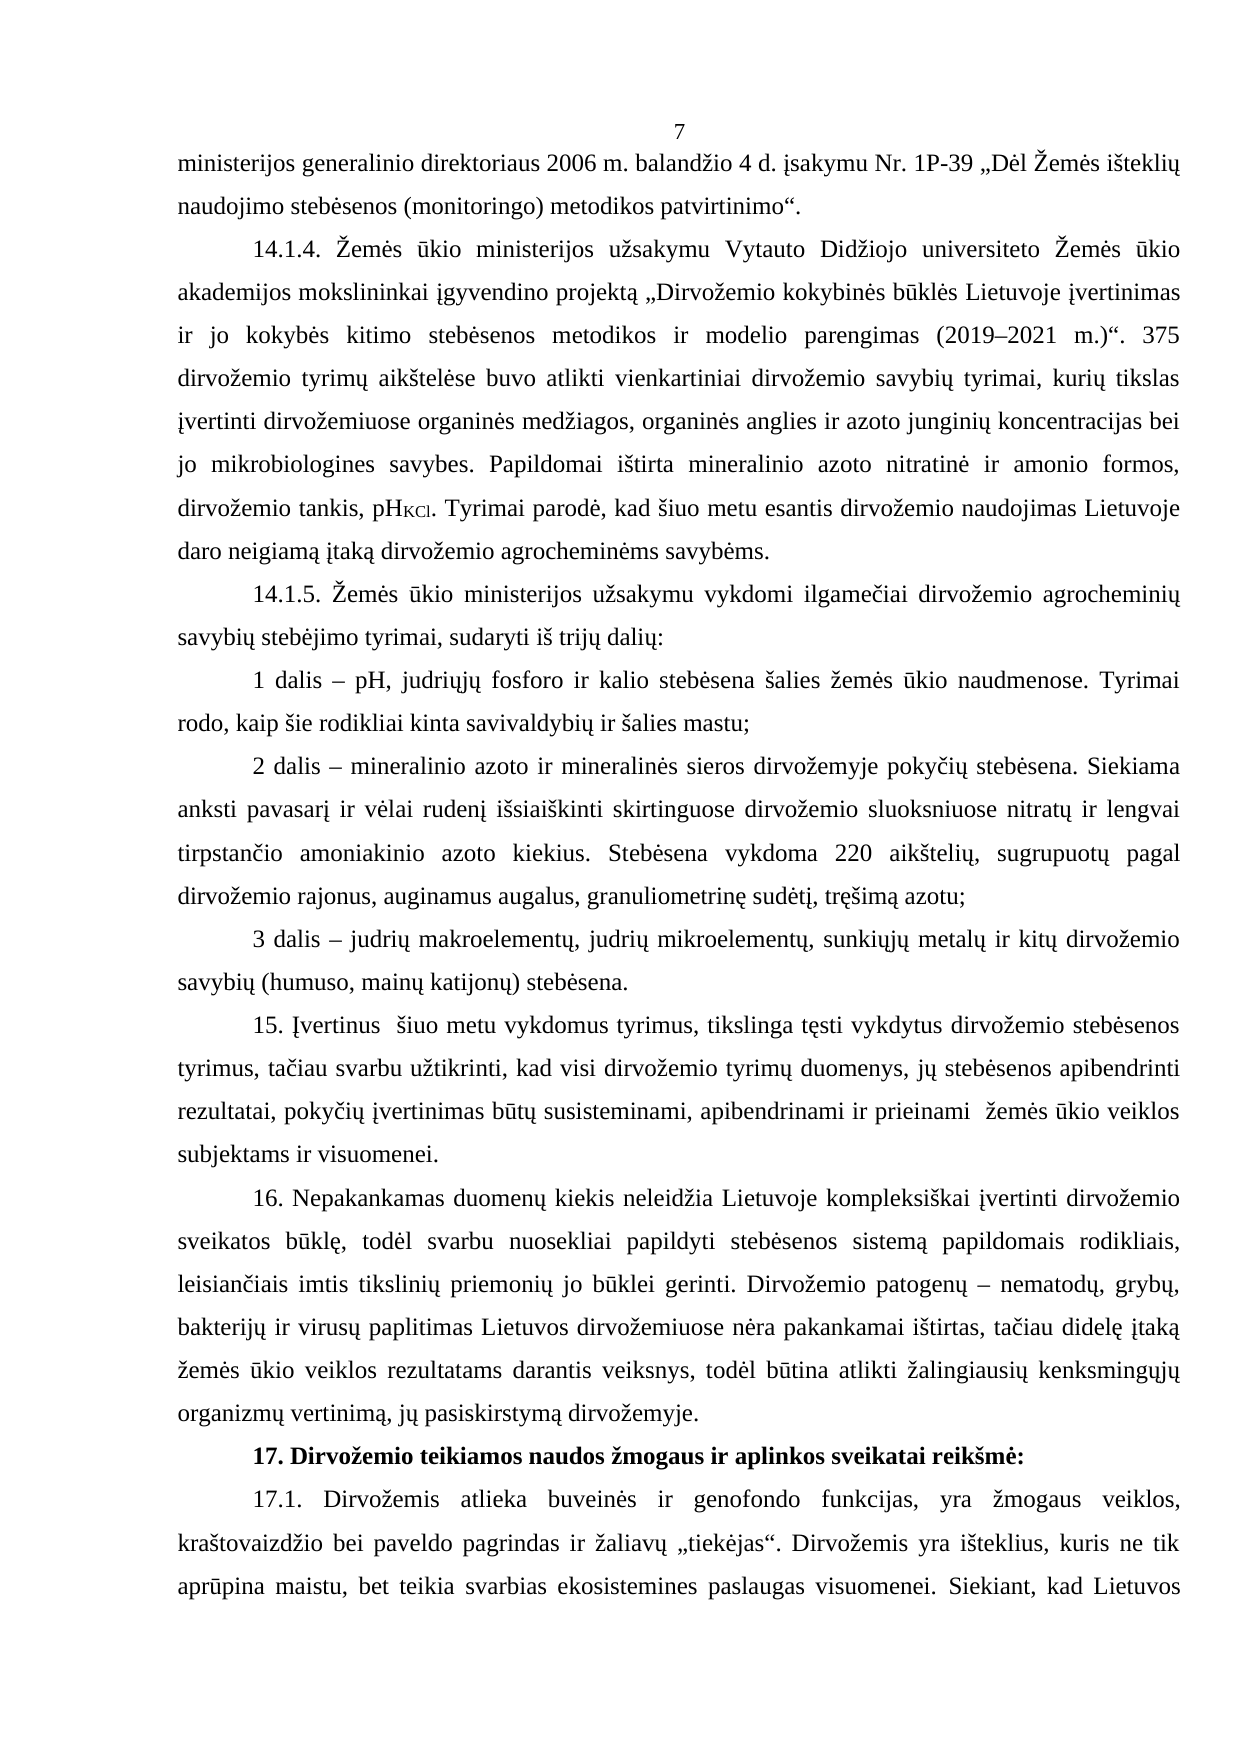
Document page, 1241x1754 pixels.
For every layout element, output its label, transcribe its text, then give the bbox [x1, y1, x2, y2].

text 17.1. Dirvožemis atlieka buveinės ir genofondo funkcijas, yra žmogaus veiklos, kraštovaizdžio bei paveldo pagrindas ir žaliavų „tiekėjas“. Dirvožemis yra išteklius, kuris ne tik aprūpina maistu, bet teikia svarbias ekosistemines paslaugas visuomenei. Siekiant, kad Lietuvos [177, 1484, 1181, 1599]
text 2 dalis – mineralinio azoto ir mineralinės sieros dirvožemyje pokyčių stebėsena. Siekiama anksti pavasarį ir vėlai rudenį išsiaiškinti skirtinguose dirvožemio sluoksniuose nitratų ir lengvai tirpstančio amoniakinio azoto kiekius. Stebėsena vykdoma 220 aikštelių, sugrupuotų pagal dirvožemio rajonus, auginamus augalus, granuliometrinę sudėtį, tręšimą azotu; [177, 751, 1181, 909]
text 3 dalis – judrių makroelementų, judrių mikroelementų, sunkiųjų metalų ir kitų dirvožemio savybių (humuso, mainų katijonų) stebėsena. [177, 924, 1181, 996]
text 14.1.5. Žemės ūkio ministerijos užsakymu vykdomi ilgamečiai dirvožemio agrocheminių savybių stebėjimo tyrimai, sudaryti iš trijų dalių: [177, 579, 1181, 651]
text 17. Dirvožemio teikiamos naudos žmogaus ir aplinkos sveikatai reikšmė: [177, 1441, 1181, 1470]
text 16. Nepakankamas duomenų kiekis neleidžia Lietuvoje kompleksiškai įvertinti dirvožemio sveikatos būklę, todėl svarbu nuosekliai papildyti stebėsenos sistemą papildomais rodikliais, leisiančiais imtis tikslinių priemonių jo būklei gerinti. Dirvožemio patogenų – nematodų, grybų, bakterijų ir virusų paplitimas Lietuvos dirvožemiuose nėra pakankamai ištirtas, tačiau didelę įtaką žemės ūkio veiklos rezultatams darantis veiksnys, todėl būtina atlikti žalingiausių kenksmingųjų organizmų vertinimą, jų pasiskirstymą dirvožemyje. [177, 1183, 1181, 1427]
text 1 dalis – pH, judriųjų fosforo ir kalio stebėsena šalies žemės ūkio naudmenose. Tyrimai rodo, kaip šie rodikliai kinta savivaldybių ir šalies mastu; [177, 665, 1181, 737]
text 14.1.4. Žemės ūkio ministerijos užsakymu Vytauto Didžiojo universiteto Žemės ūkio akademijos mokslininkai įgyvendino projektą „Dirvožemio kokybinės būklės Lietuvoje įvertinimas ir jo kokybės kitimo stebėsenos metodikos ir modelio parengimas (2019–2021 m.)“. 375 dirvožemio tyrimų aikštelėse buvo atlikti vienkartiniai dirvožemio savybių tyrimai, kurių tikslas įvertinti dirvožemiuose organinės medžiagos, organinės anglies ir azoto junginių koncentracijas bei jo mikrobiologines savybes. Papildomai ištirta mineralinio azoto nitratinė ir amonio formos, dirvožemio tankis, pHKCl. Tyrimai parodė, kad šiuo metu esantis dirvožemio naudojimas Lietuvoje daro neigiamą įtaką dirvožemio agrocheminėms savybėms. [177, 234, 1181, 564]
text ministerijos generalinio direktoriaus 2006 m. balandžio 4 d. įsakymu Nr. 1P-39 „Dėl Žemės išteklių naudojimo stebėsenos (monitoringo) metodikos patvirtinimo“. [177, 148, 1181, 219]
text 15. Įvertinus šiuo metu vykdomus tyrimus, tikslinga tęsti vykdytus dirvožemio stebėsenos tyrimus, tačiau svarbu užtikrinti, kad visi dirvožemio tyrimų duomenys, jų stebėsenos apibendrinti rezultatai, pokyčių įvertinimas būtų susisteminami, apibendrinami ir prieinami žemės ūkio veiklos subjektams ir visuomenei. [177, 1010, 1181, 1168]
